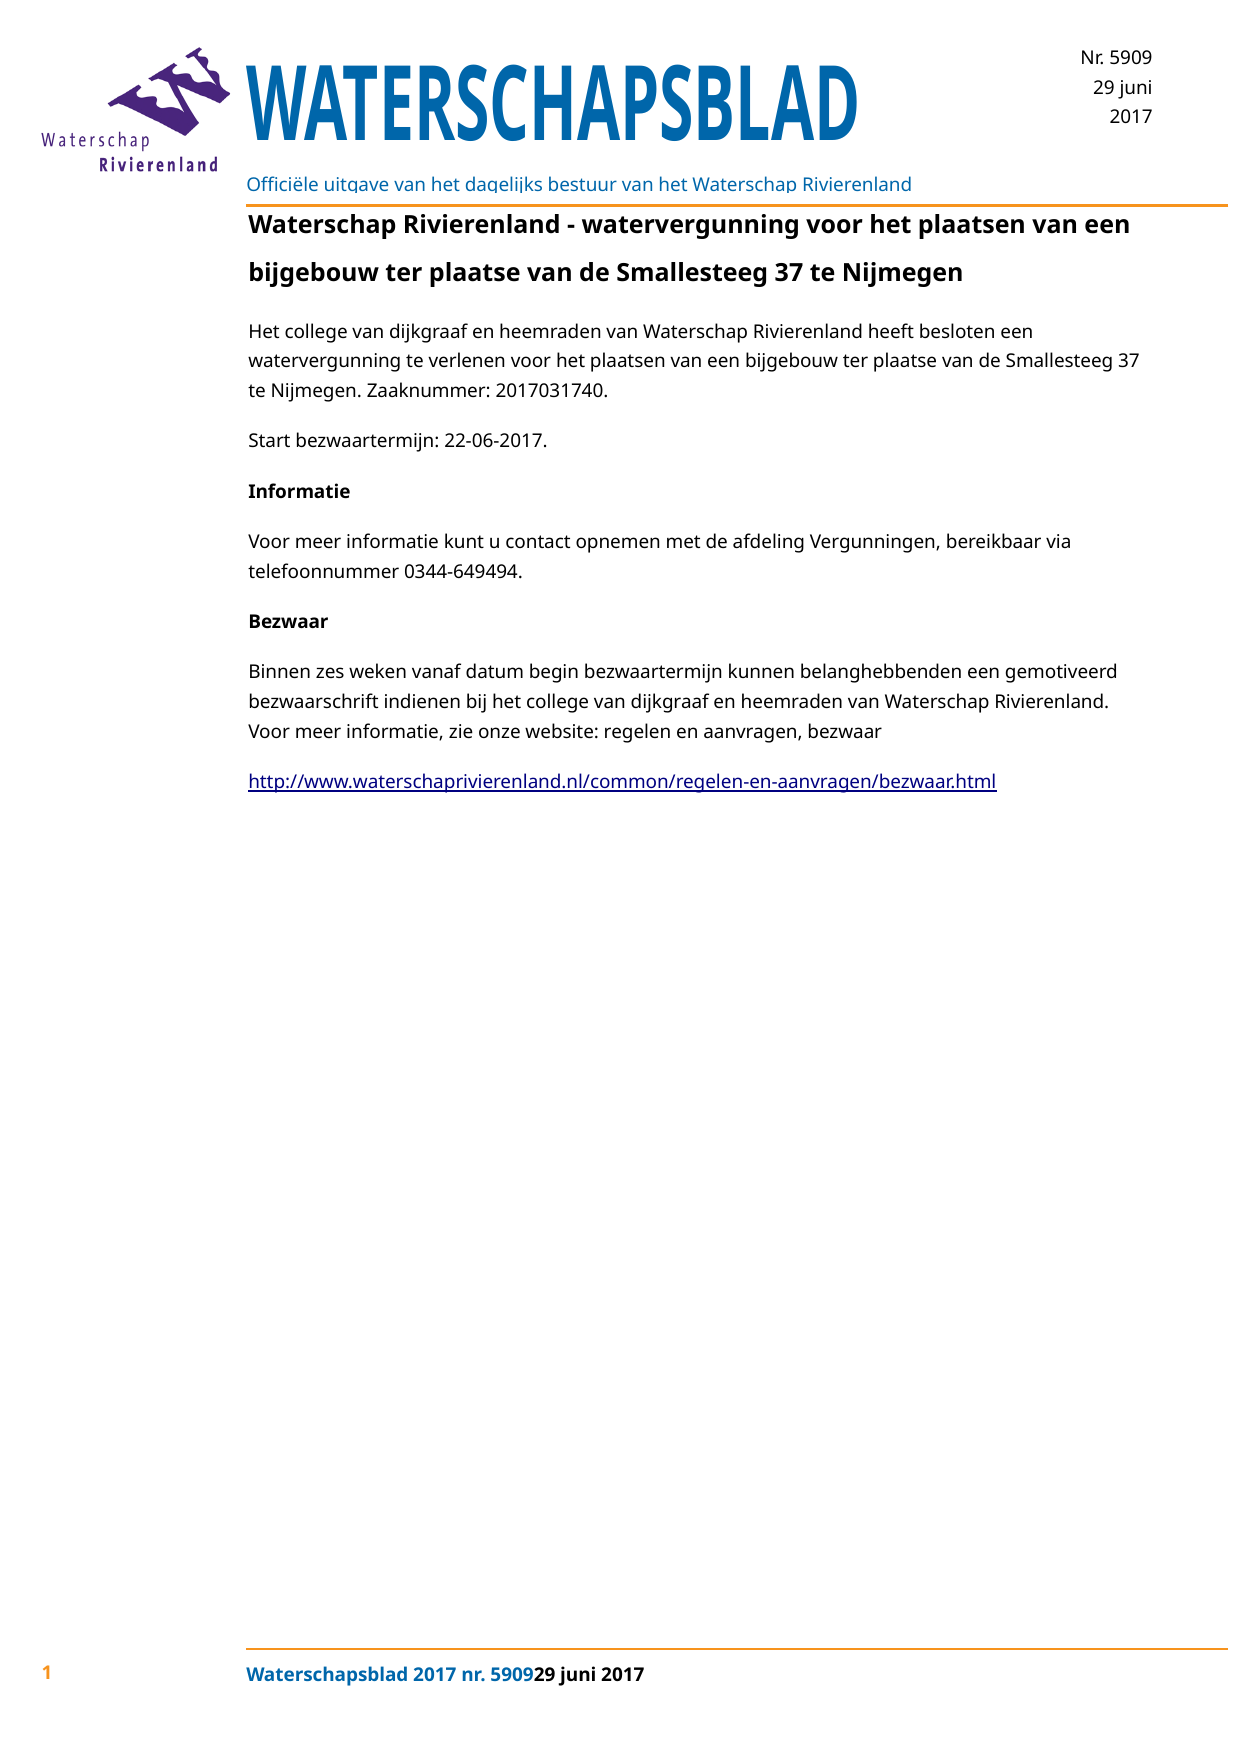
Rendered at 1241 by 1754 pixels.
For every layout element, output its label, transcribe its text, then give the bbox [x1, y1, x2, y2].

text Voor meer informatie kunt u contact opnemen met de afdeling Vergunningen, bereikbaar via telefoonnummer 0344-649494. [248, 528, 1152, 584]
text Binnen zes weken vanaf datum begin bezwaartermijn kunnen belanghebbenden een gemotiveerd bezwaarschrift indienen bij het college van dijkgraaf en heemraden van Waterschap Rivierenland. Voor meer informatie, zie onze website: regelen en aanvragen, bezwaar [248, 659, 1152, 744]
text http://www.waterschaprivierenland.nl/common/regelen-en-aanvragen/bezwaar.html [248, 768, 1152, 794]
text Bezwaar [248, 608, 1152, 634]
text Start bezwaartermijn: 22-06-2017. [248, 427, 1152, 453]
text Informatie [248, 478, 1152, 504]
picture [41, 47, 231, 172]
text Waterschap Rivierenland - watervergunning voor het plaatsen van een bijgebouw ter plaatse van de Smallesteeg 37 te Nijmegen [248, 207, 1152, 288]
text Het college van dijkgraaf en heemraden van Waterschap Rivierenland heeft besloten een watervergunning te verlenen voor het plaatsen van een bijgebouw ter plaatse van de Smallesteeg 37 te Nijmegen. Zaaknummer: 2017031740. [248, 318, 1152, 403]
